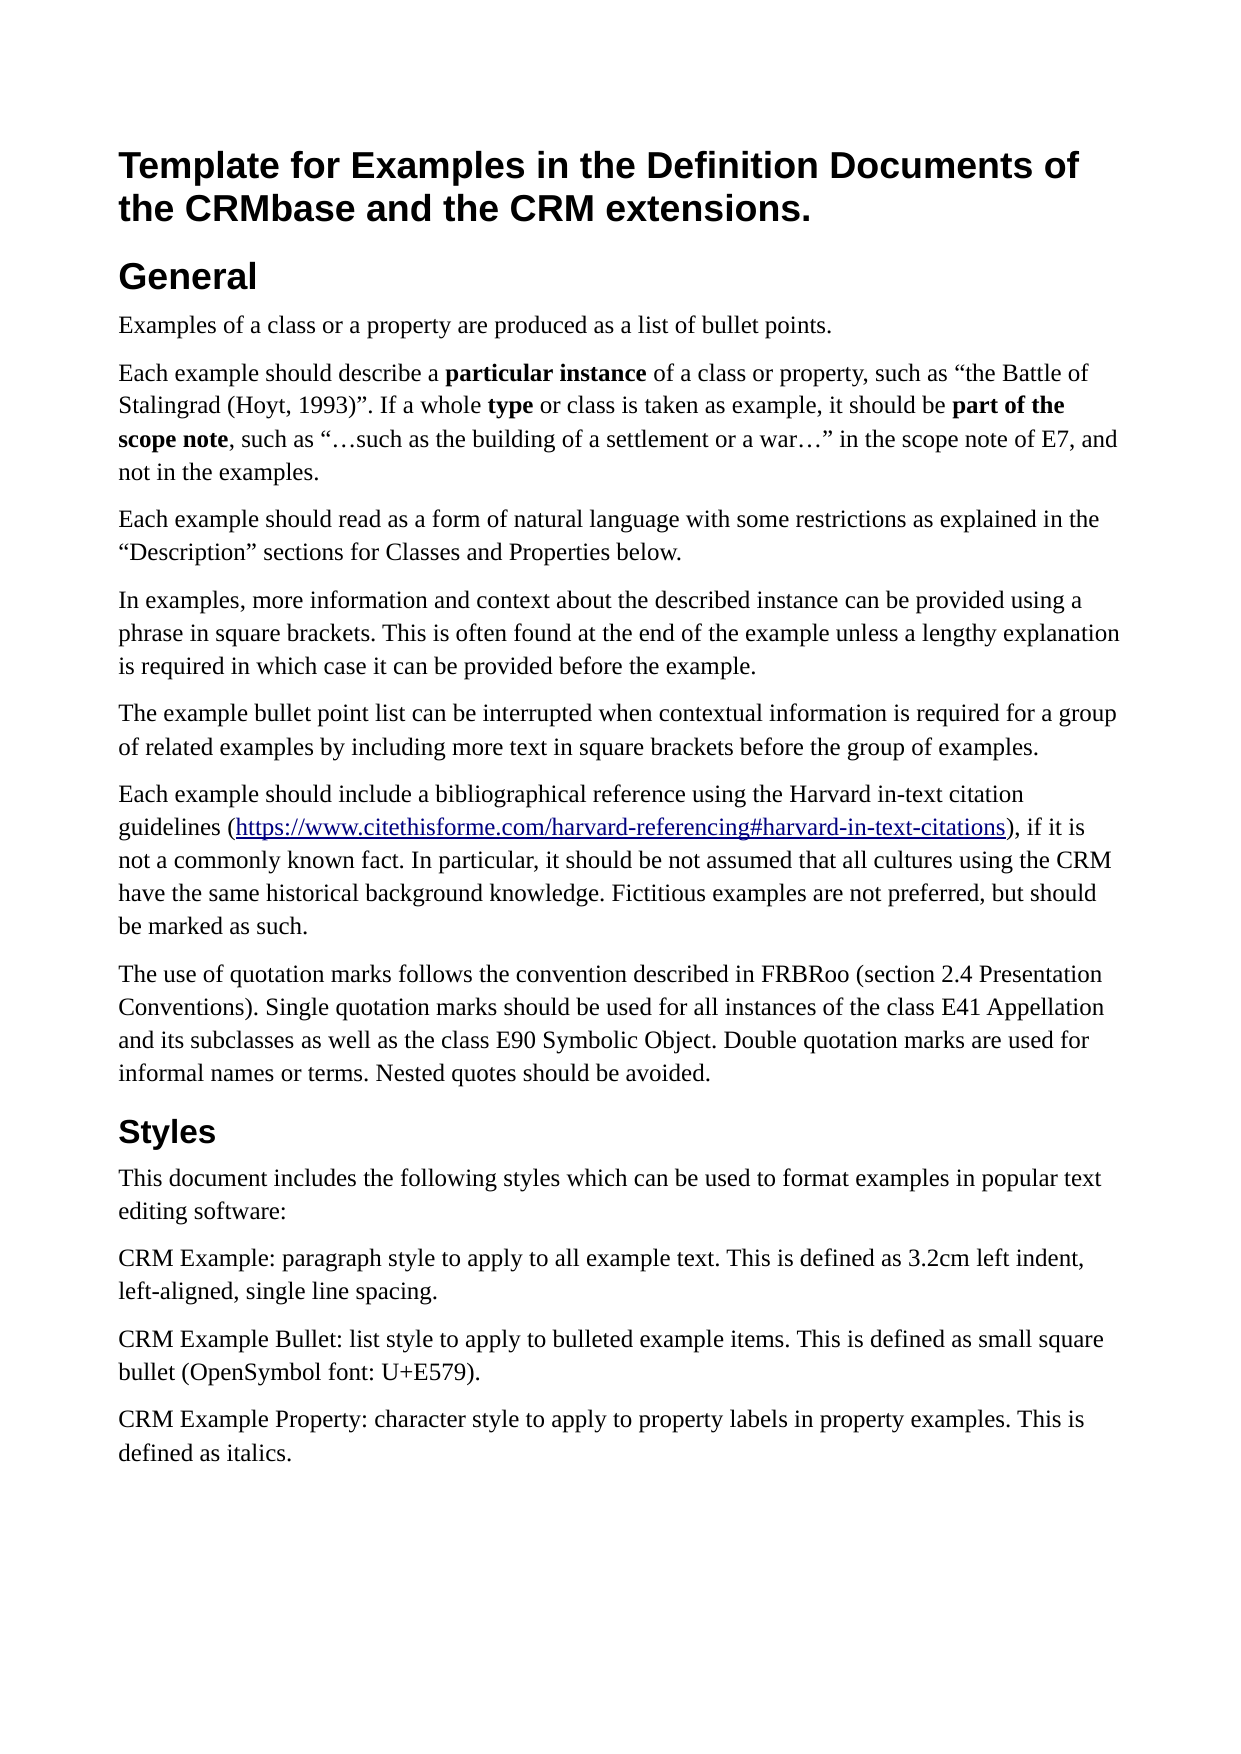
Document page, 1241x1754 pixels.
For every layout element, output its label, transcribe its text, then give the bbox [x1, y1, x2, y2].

text The example bullet point list can be interrupted when contextual information is required for a group of related examples by including more text in square brackets before the group of examples. [118, 698, 1122, 760]
text The use of quotation marks follows the convention described in FRBRoo (section 2.4 Presentation Conventions). Single quotation marks should be used for all instances of the class E41 Appellation and its subclasses as well as the class E90 Symbolic Object. Double quotation marks are used for informal names or terms. Nested quotes should be avoided. [118, 959, 1122, 1087]
text Each example should include a bibliographical reference using the Harvard in-text citation guidelines (https://www.citethisforme.com/harvard-referencing#harvard-in-text-citations), if it is not a commonly known fact. In particular, it should be not assumed that all cultures using the CRM have the same historical background knowledge. Fictitious examples are not preferred, but should be marked as such. [118, 779, 1122, 940]
text CRM Example Property: character style to apply to property labels in property examples. This is defined as italics. [118, 1404, 1122, 1466]
text CRM Example Bullet: list style to apply to bulleted example items. This is defined as small square bullet (OpenSymbol font: U+E579). [118, 1324, 1122, 1386]
text CRM Example: paragraph style to apply to all example text. This is defined as 3.2cm left indent, left-aligned, single line spacing. [118, 1243, 1122, 1305]
subtitle General [118, 254, 1122, 297]
text In examples, more information and context about the described instance can be provided using a phrase in square brackets. This is often found at the end of the example unless a lengthy explanation is required in which case it can be provided before the example. [118, 585, 1122, 680]
text Each example should describe a particular instance of a class or property, such as “the Battle of Stalingrad (Hoyt, 1993)”. If a whole type or class is taken as example, it should be part of the scope note, such as “…such as the building of a settlement or a war…” in the scope note of E7, and not in the examples. [118, 358, 1122, 485]
text This document includes the following styles which can be used to format examples in popular text editing software: [118, 1163, 1122, 1224]
subtitle Template for Examples in the Definition Documents of the CRMbase and the CRM extensions. [118, 143, 1122, 229]
text Each example should read as a form of natural language with some restrictions as explained in the “Description” sections for Classes and Properties below. [118, 504, 1122, 566]
subtitle Styles [118, 1112, 1122, 1150]
text Examples of a class or a property are produced as a list of bullet points. [118, 310, 1122, 339]
